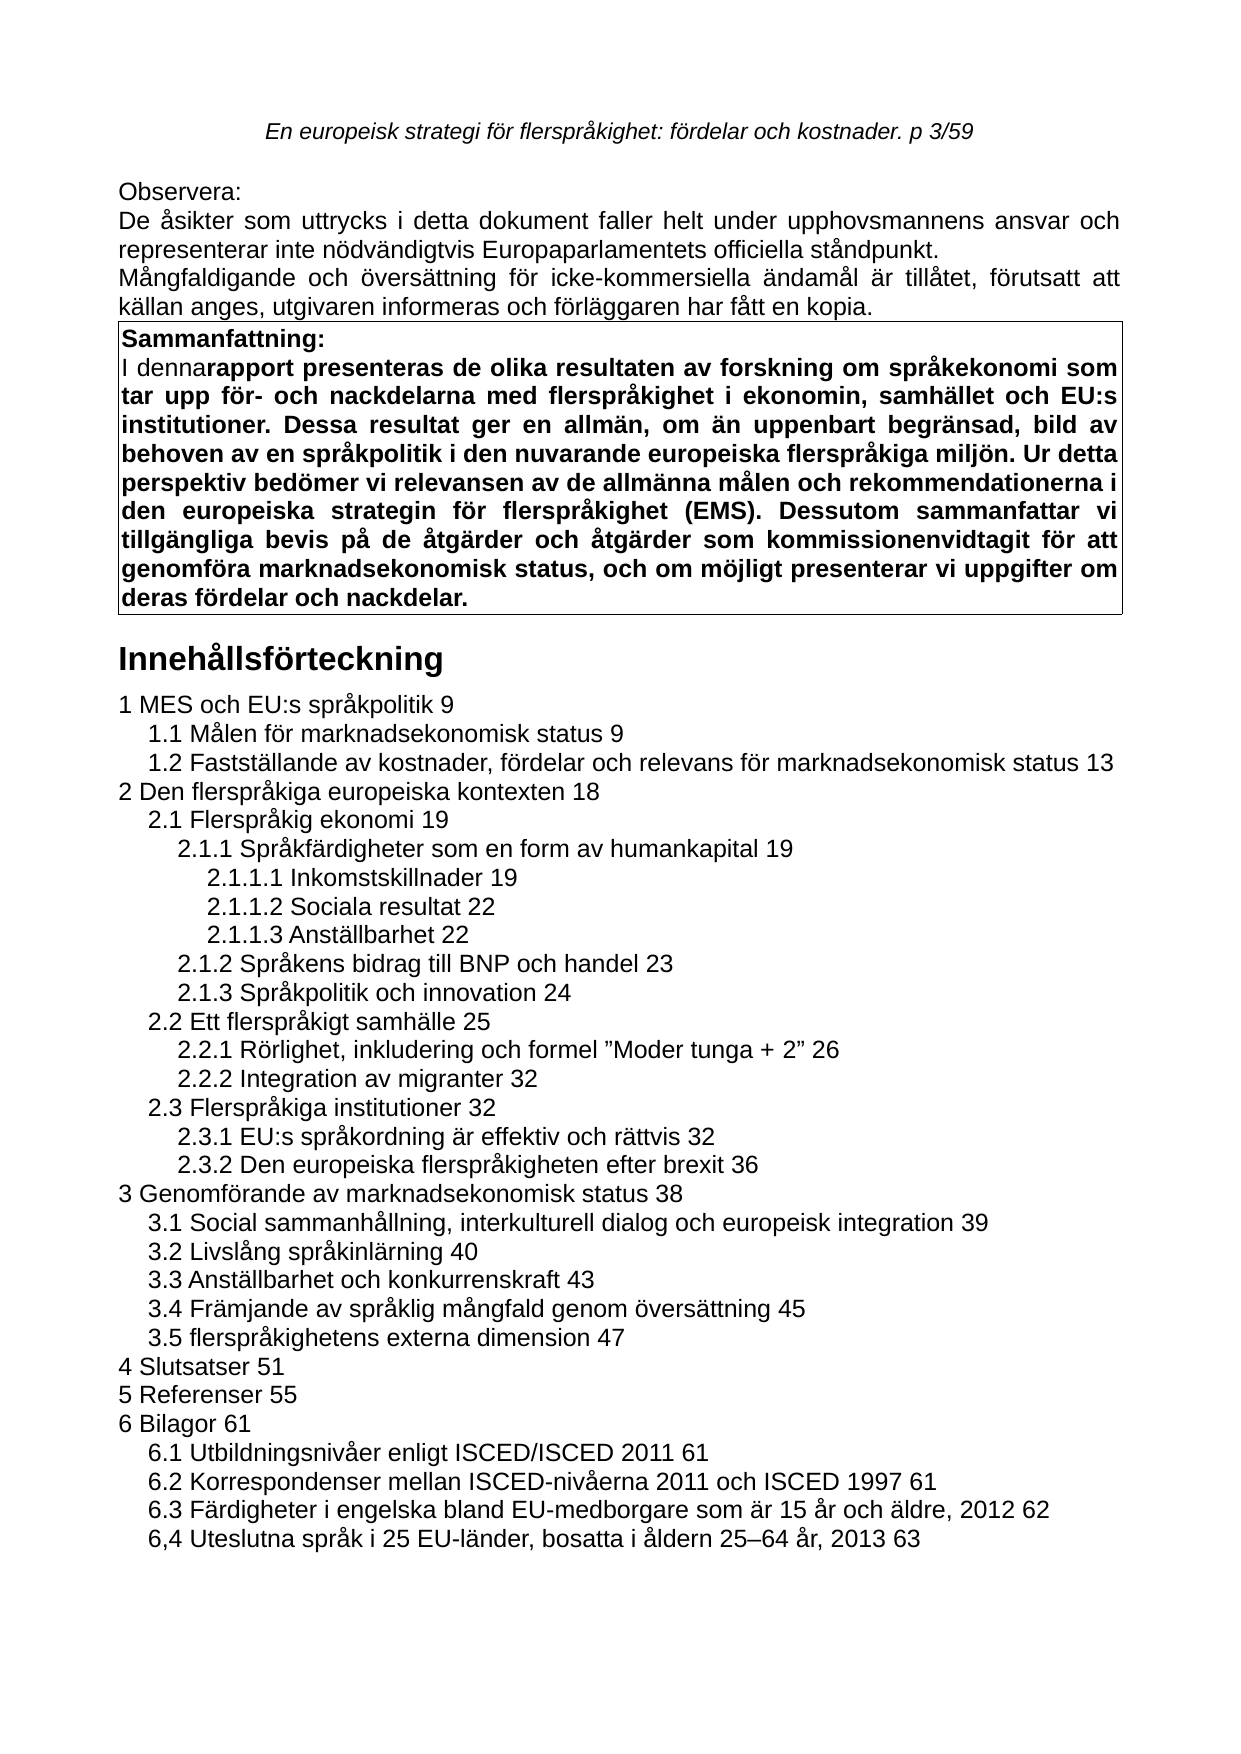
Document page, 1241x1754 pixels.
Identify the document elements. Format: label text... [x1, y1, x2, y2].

text 2.1.1.3 Anställbarhet 22 [207, 920, 1122, 949]
text 2.1 Flerspråkig ekonomi 19 [148, 805, 1122, 834]
text 3.5 flerspråkighetens externa dimension 47 [148, 1323, 1122, 1352]
text 2.2.2 Integration av migranter 32 [177, 1064, 1122, 1093]
text 6.2 Korrespondenser mellan ISCED-nivåerna 2011 och ISCED 1997 61 [148, 1467, 1122, 1495]
text 3.2 Livslång språkinlärning 40 [148, 1237, 1122, 1265]
text 2.1.1.1 Inkomstskillnader 19 [207, 863, 1122, 892]
text 3 Genomförande av marknadsekonomisk status 38 [118, 1179, 1122, 1208]
text 2.1.1.2 Sociala resultat 22 [207, 892, 1122, 920]
text 1.1 Målen för marknadsekonomisk status 9 [148, 719, 1122, 748]
text Sammanfattning: [119, 322, 1122, 349]
text 2.1.2 Språkens bidrag till BNP och handel 23 [177, 949, 1122, 978]
text 3.3 Anställbarhet och konkurrenskraft 43 [148, 1265, 1122, 1294]
text 1.2 Fastställande av kostnader, fördelar och relevans för marknadsekonomisk status 13 [148, 748, 1122, 777]
text 4 Slutsatser 51 [118, 1352, 1122, 1380]
subtitle Innehållsförteckning [118, 639, 1122, 678]
text 2.3.1 EU:s språkordning är effektiv och rättvis 32 [177, 1122, 1122, 1150]
text 6.3 Färdigheter i engelska bland EU-medborgare som är 15 år och äldre, 2012 62 [148, 1495, 1122, 1524]
text I dennarapport presenteras de olika resultaten av forskning om språkekonomi som tar upp för- och nackdelarna med flerspråkighet i ekonomin, samhället och EU:s institutioner. Dessa resultat ger en allmän, om än uppenbart begränsad, bild av behoven av en språkpolitik i den nuvarande europeiska flerspråkiga miljön. Ur detta perspektiv bedömer vi relevansen av de allmänna målen och rekommendationerna i den europeiska strategin för flerspråkighet (EMS). Dessutom sammanfattar vi tillgängliga bevis på de åtgärder och åtgärder som kommissionenvidtagit för att genomföra marknadsekonomisk status, och om möjligt presenterar vi uppgifter om deras fördelar och nackdelar. [119, 349, 1122, 614]
text 6 Bilagor 61 [118, 1409, 1122, 1438]
text 2.1.3 Språkpolitik och innovation 24 [177, 978, 1122, 1007]
text 3.4 Främjande av språklig mångfald genom översättning 45 [148, 1294, 1122, 1323]
text De åsikter som uttrycks i detta dokument faller helt under upphovsmannens ansvar och representerar inte nödvändigtvis Europaparlamentets officiella ståndpunkt. [118, 206, 1122, 263]
text 6,4 Uteslutna språk i 25 EU-länder, bosatta i åldern 25–64 år, 2013 63 [148, 1524, 1122, 1553]
text 1 MES och EU:s språkpolitik 9 [118, 690, 1122, 719]
text 2.2.1 Rörlighet, inkludering och formel ”Moder tunga + 2” 26 [177, 1035, 1122, 1064]
text 2.1.1 Språkfärdigheter som en form av humankapital 19 [177, 834, 1122, 863]
text 2 Den flerspråkiga europeiska kontexten 18 [118, 777, 1122, 805]
text 2.3 Flerspråkiga institutioner 32 [148, 1093, 1122, 1122]
text Mångfaldigande och översättning för icke-kommersiella ändamål är tillåtet, förutsatt att källan anges, utgivaren informeras och förläggaren har fått en kopia. [118, 263, 1122, 321]
text 3.1 Social sammanhållning, interkulturell dialog och europeisk integration 39 [148, 1208, 1122, 1237]
text Observera: [118, 177, 1122, 206]
text 5 Referenser 55 [118, 1380, 1122, 1409]
text 2.2 Ett flerspråkigt samhälle 25 [148, 1007, 1122, 1035]
text 6.1 Utbildningsnivåer enligt ISCED/ISCED 2011 61 [148, 1438, 1122, 1467]
text 2.3.2 Den europeiska flerspråkigheten efter brexit 36 [177, 1150, 1122, 1179]
